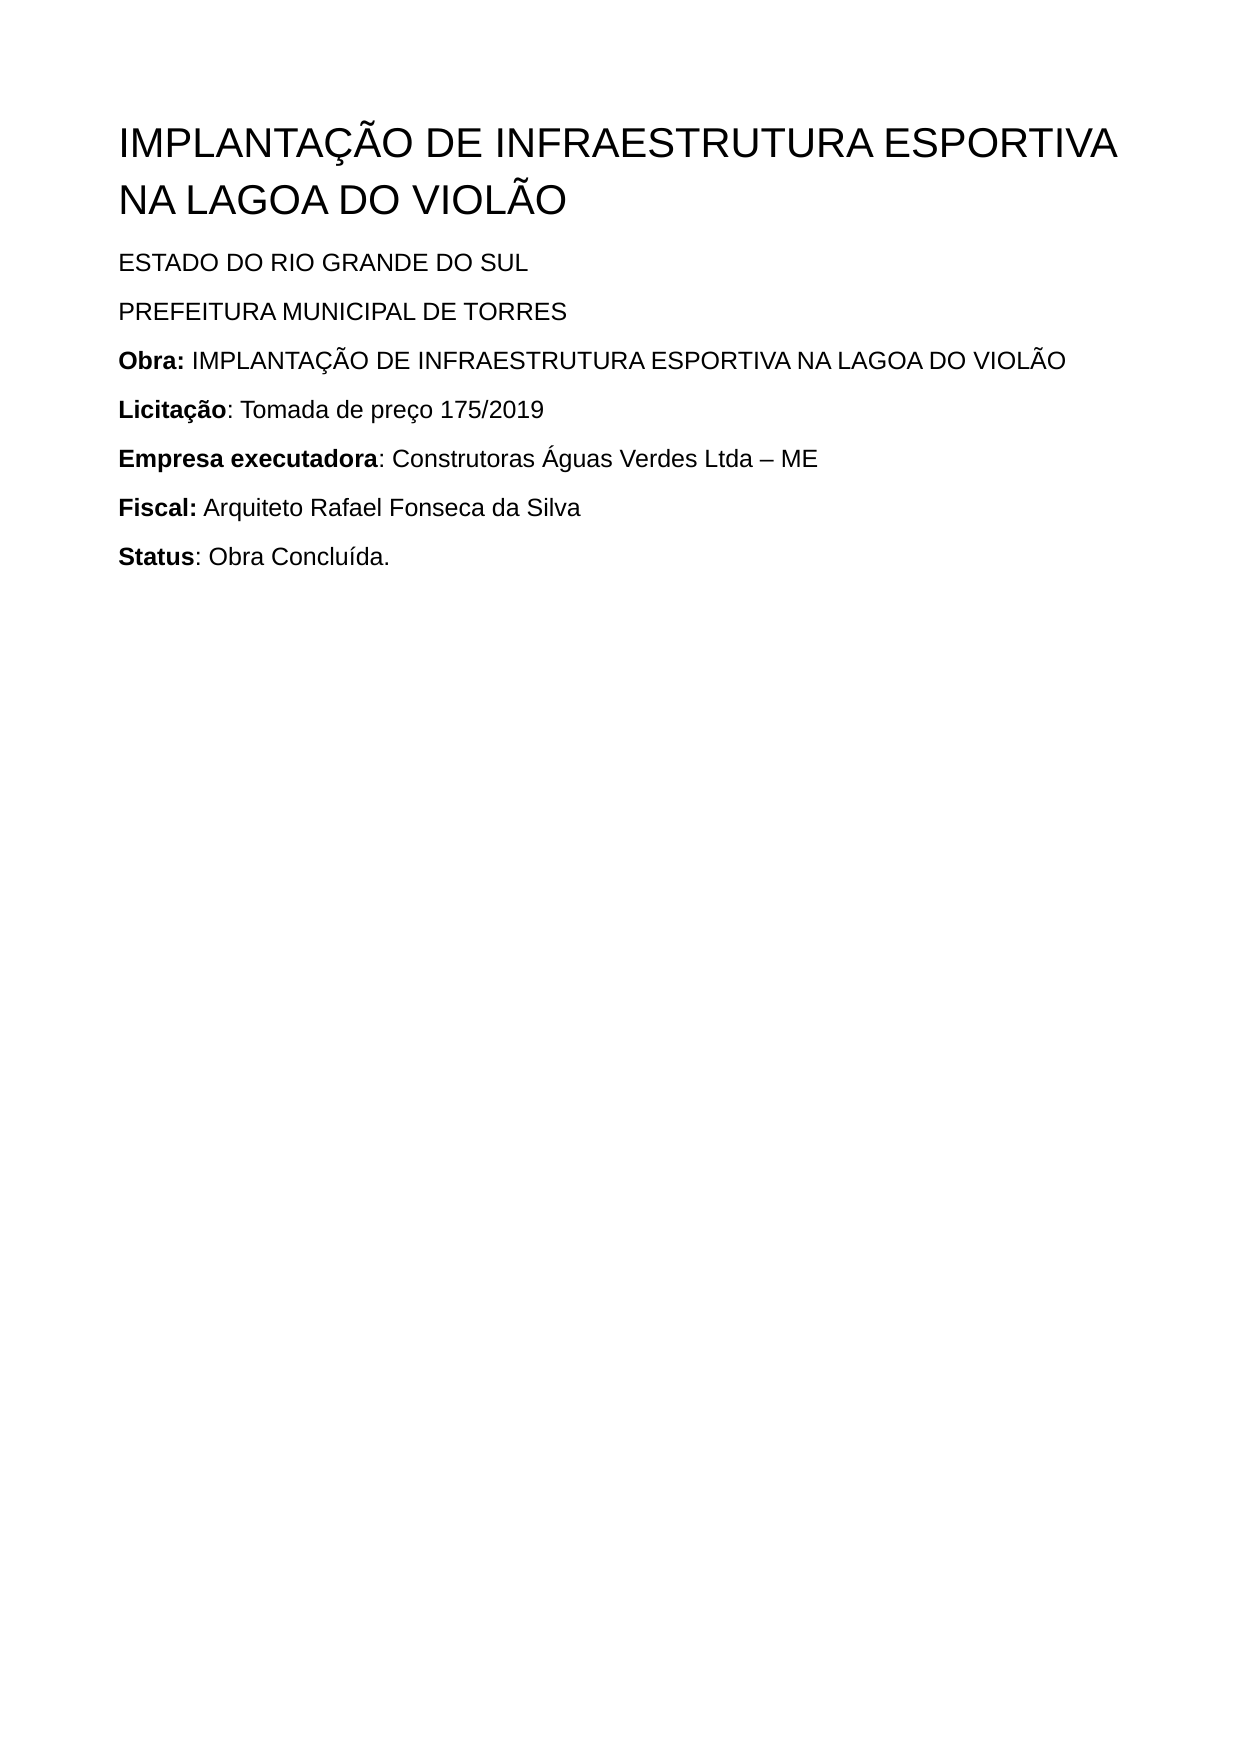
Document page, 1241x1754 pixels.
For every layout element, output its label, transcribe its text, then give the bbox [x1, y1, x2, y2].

text IMPLANTAÇÃO DE INFRAESTRUTURA ESPORTIVA NA LAGOA DO VIOLÃO [118, 118, 1122, 223]
text ESTADO DO RIO GRANDE DO SUL [118, 248, 1122, 276]
text Fiscal: Arquiteto Rafael Fonseca da Silva [118, 493, 1122, 522]
text Licitação: Tomada de preço 175/2019 [118, 395, 1122, 424]
text Empresa executadora: Construtoras Águas Verdes Ltda – ME [118, 444, 1122, 473]
text Obra: IMPLANTAÇÃO DE INFRAESTRUTURA ESPORTIVA NA LAGOA DO VIOLÃO [118, 346, 1122, 374]
text PREFEITURA MUNICIPAL DE TORRES [118, 297, 1122, 326]
text Status: Obra Concluída. [118, 542, 1122, 571]
